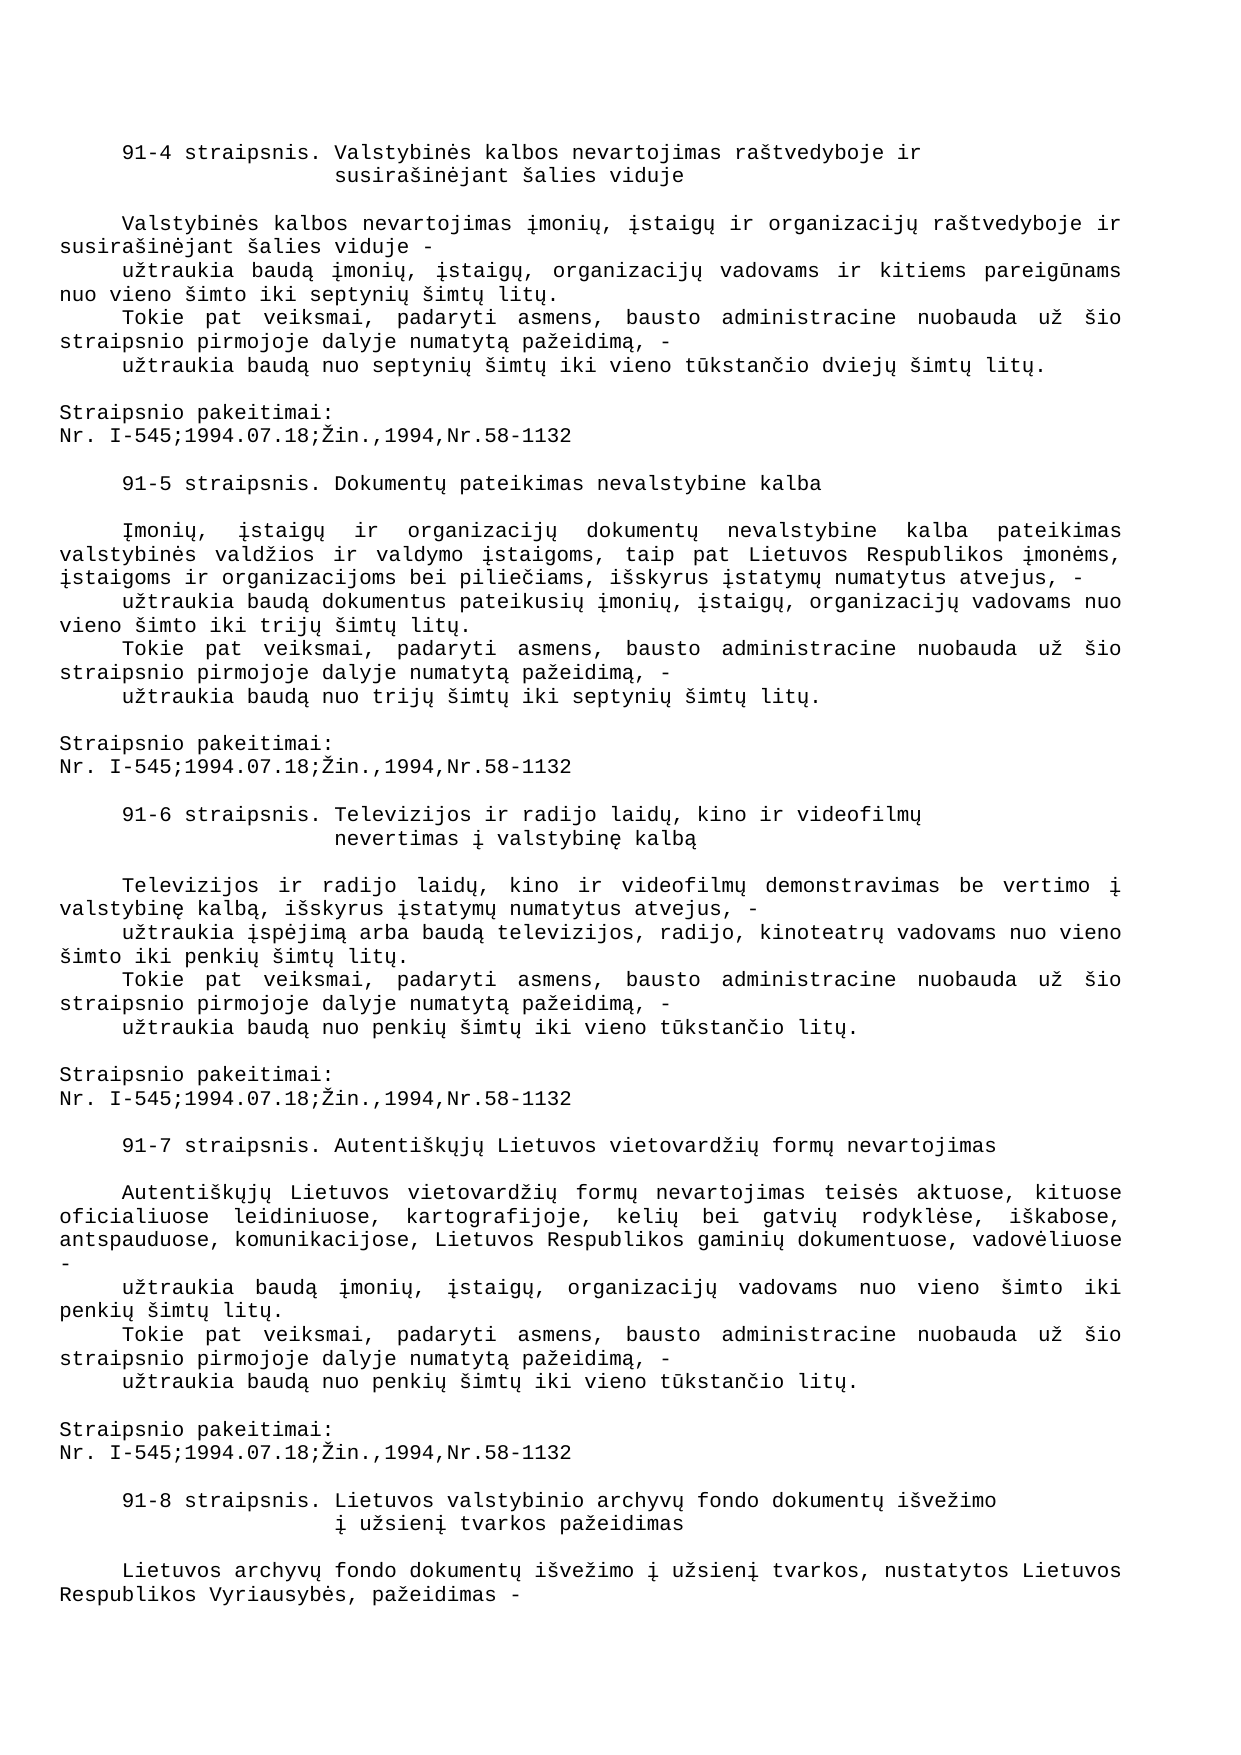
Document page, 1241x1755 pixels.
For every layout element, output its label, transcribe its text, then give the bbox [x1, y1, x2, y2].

text Tokie pat veiksmai, padaryti asmens, bausto administracine nuobauda už šio straipsnio pirmojoje dalyje numatytą pažeidimą, - [59, 969, 1122, 1017]
text užtraukia baudą įmonių, įstaigų, organizacijų vadovams ir kitiems pareigūnams nuo vieno šimto iki septynių šimtų litų. [59, 260, 1122, 307]
text Valstybinės kalbos nevartojimas įmonių, įstaigų ir organizacijų raštvedyboje ir susirašinėjant šalies viduje - [59, 213, 1122, 260]
text užtraukia įspėjimą arba baudą televizijos, radijo, kinoteatrų vadovams nuo vieno šimto iki penkių šimtų litų. [59, 922, 1122, 969]
text 91-6 straipsnis. Televizijos ir radijo laidų, kino ir videofilmų [59, 804, 1122, 827]
text susirašinėjant šalies viduje [59, 165, 1122, 189]
text Straipsnio pakeitimai: [59, 1419, 1122, 1442]
text Nr. I-545;1994.07.18;Žin.,1994,Nr.58-1132 [59, 426, 1122, 449]
text Autentiškųjų Lietuvos vietovardžių formų nevartojimas teisės aktuose, kituose oficialiuose leidiniuose, kartografijoje, kelių bei gatvių rodyklėse, iškabose, antspauduose, komunikacijose, Lietuvos Respublikos gaminių dokumentuose, vadovėliuose - [59, 1182, 1122, 1277]
text Straipsnio pakeitimai: [59, 1064, 1122, 1088]
text 91-5 straipsnis. Dokumentų pateikimas nevalstybine kalba [59, 473, 1122, 496]
text užtraukia baudą dokumentus pateikusių įmonių, įstaigų, organizacijų vadovams nuo vieno šimto iki trijų šimtų litų. [59, 591, 1122, 638]
text 91-4 straipsnis. Valstybinės kalbos nevartojimas raštvedyboje ir [59, 142, 1122, 165]
text Tokie pat veiksmai, padaryti asmens, bausto administracine nuobauda už šio straipsnio pirmojoje dalyje numatytą pažeidimą, - [59, 638, 1122, 686]
text Nr. I-545;1994.07.18;Žin.,1994,Nr.58-1132 [59, 757, 1122, 780]
text 91-7 straipsnis. Autentiškųjų Lietuvos vietovardžių formų nevartojimas [59, 1135, 1122, 1158]
text nevertimas į valstybinę kalbą [59, 827, 1122, 851]
text užtraukia baudą įmonių, įstaigų, organizacijų vadovams nuo vieno šimto iki penkių šimtų litų. [59, 1277, 1122, 1324]
text Straipsnio pakeitimai: [59, 733, 1122, 757]
text užtraukia baudą nuo septynių šimtų iki vieno tūkstančio dviejų šimtų litų. [59, 354, 1122, 378]
text Įmonių, įstaigų ir organizacijų dokumentų nevalstybine kalba pateikimas valstybinės valdžios ir valdymo įstaigoms, taip pat Lietuvos Respublikos įmonėms, įstaigoms ir organizacijoms bei piliečiams, išskyrus įstatymų numatytus atvejus, - [59, 520, 1122, 591]
text Nr. I-545;1994.07.18;Žin.,1994,Nr.58-1132 [59, 1088, 1122, 1111]
text užtraukia baudą nuo penkių šimtų iki vieno tūkstančio litų. [59, 1017, 1122, 1040]
text Nr. I-545;1994.07.18;Žin.,1994,Nr.58-1132 [59, 1442, 1122, 1466]
text 91-8 straipsnis. Lietuvos valstybinio archyvų fondo dokumentų išvežimo [59, 1489, 1122, 1513]
text Televizijos ir radijo laidų, kino ir videofilmų demonstravimas be vertimo į valstybinę kalbą, išskyrus įstatymų numatytus atvejus, - [59, 875, 1122, 922]
text Straipsnio pakeitimai: [59, 402, 1122, 426]
text užtraukia baudą nuo trijų šimtų iki septynių šimtų litų. [59, 686, 1122, 709]
text Tokie pat veiksmai, padaryti asmens, bausto administracine nuobauda už šio straipsnio pirmojoje dalyje numatytą pažeidimą, - [59, 307, 1122, 354]
text į užsienį tvarkos pažeidimas [59, 1513, 1122, 1537]
text Tokie pat veiksmai, padaryti asmens, bausto administracine nuobauda už šio straipsnio pirmojoje dalyje numatytą pažeidimą, - [59, 1324, 1122, 1371]
text Lietuvos archyvų fondo dokumentų išvežimo į užsienį tvarkos, nustatytos Lietuvos Respublikos Vyriausybės, pažeidimas - [59, 1561, 1122, 1608]
text užtraukia baudą nuo penkių šimtų iki vieno tūkstančio litų. [59, 1371, 1122, 1395]
